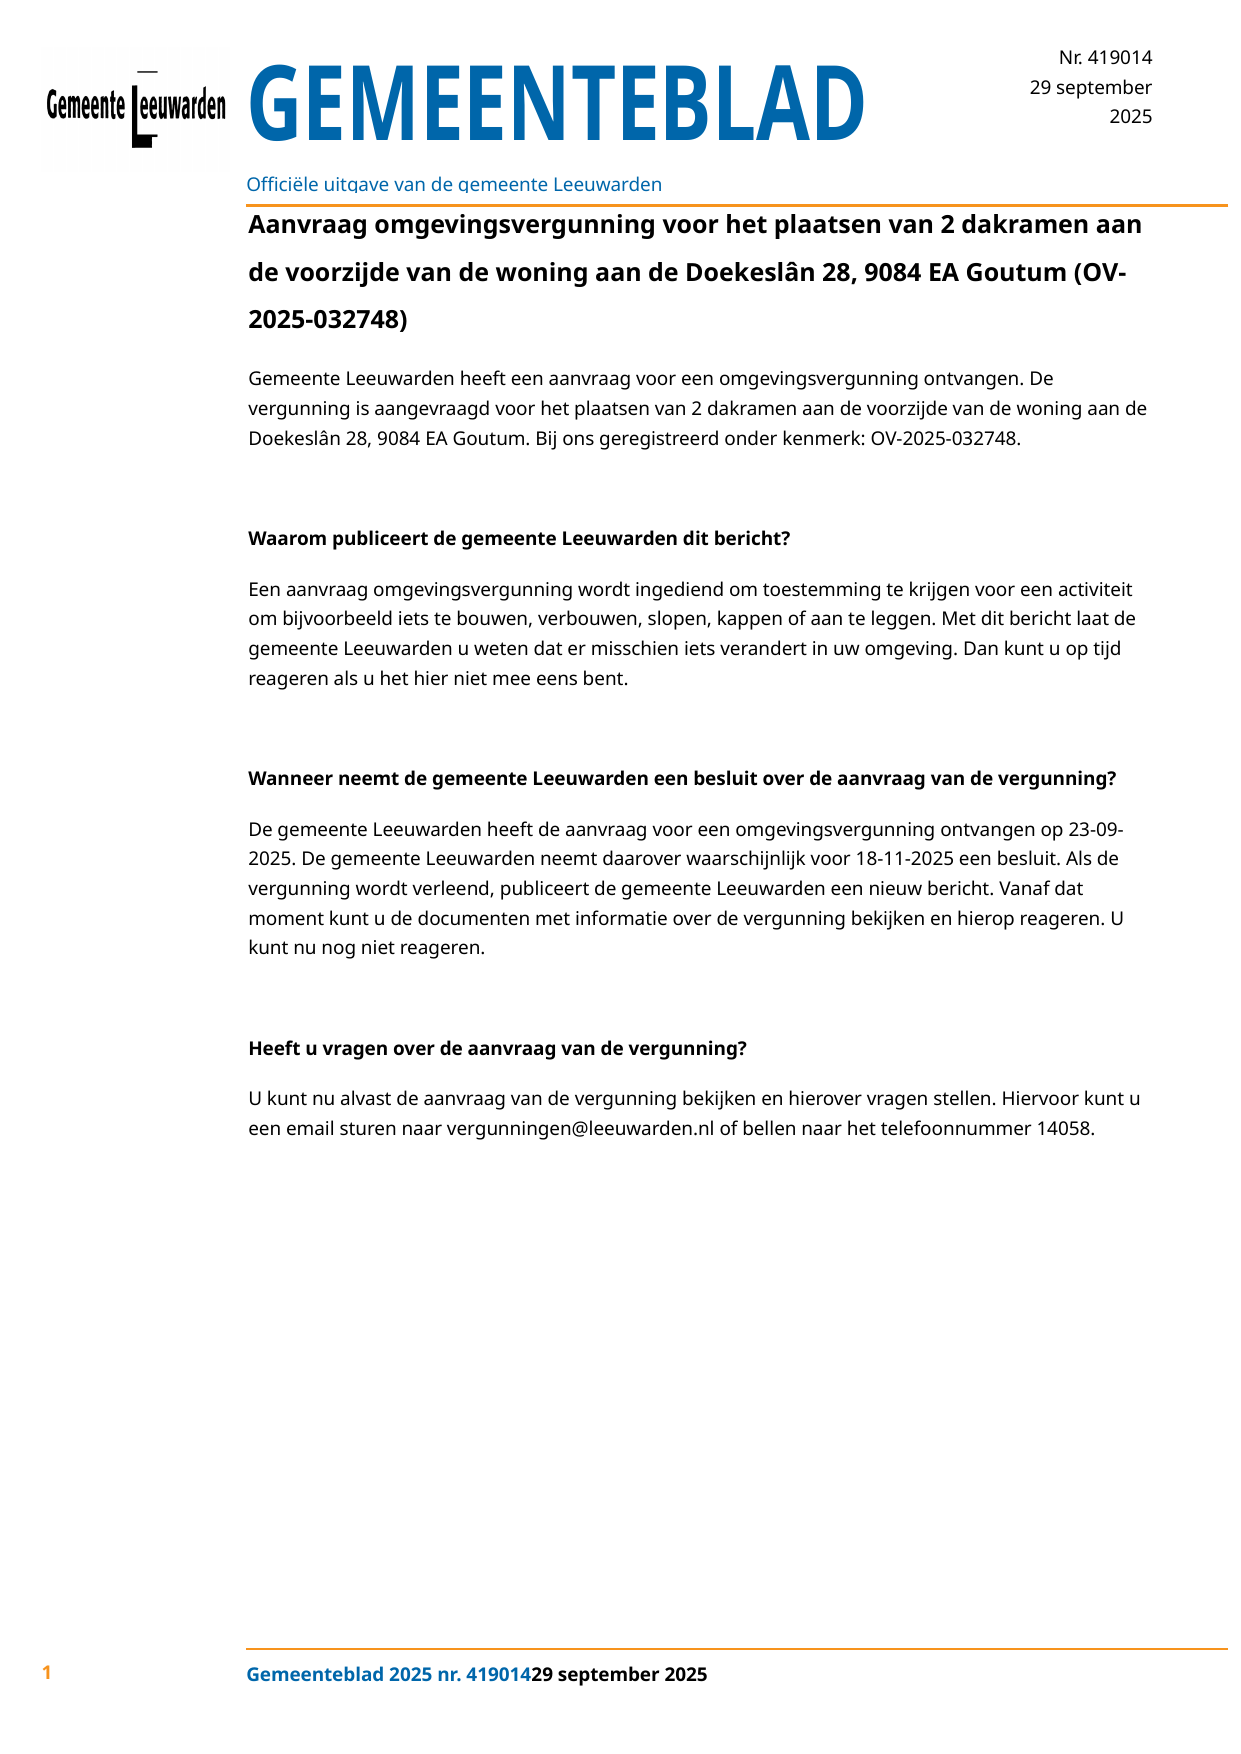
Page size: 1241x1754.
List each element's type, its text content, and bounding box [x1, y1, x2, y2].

text Een aanvraag omgevingsvergunning wordt ingediend om toestemming te krijgen voor een activiteit om bijvoorbeeld iets te bouwen, verbouwen, slopen, kappen of aan te leggen. Met dit bericht laat de gemeente Leeuwarden u weten dat er misschien iets verandert in uw omgeving. Dan kunt u op tijd reageren als u het hier niet mee eens bent. [248, 576, 1152, 690]
picture [41, 47, 231, 172]
text De gemeente Leeuwarden heeft de aanvraag voor een omgevingsvergunning ontvangen op 23-09-2025. De gemeente Leeuwarden neemt daarover waarschijnlijk voor 18-11-2025 een besluit. Als de vergunning wordt verleend, publiceert de gemeente Leeuwarden een nieuw bericht. Vanaf dat moment kunt u de documenten met informatie over de vergunning bekijken en hierop reageren. U kunt nu nog niet reageren. [248, 816, 1152, 960]
text Aanvraag omgevingsvergunning voor het plaatsen van 2 dakramen aan de voorzijde van de woning aan de Doekeslân 28, 9084 EA Goutum (OV-2025-032748) [248, 207, 1152, 336]
text Wanneer neemt de gemeente Leeuwarden een besluit over de aanvraag van de vergunning? [248, 766, 1152, 791]
text Gemeente Leeuwarden heeft een aanvraag voor een omgevingsvergunning ontvangen. De vergunning is aangevraagd voor het plaatsen van 2 dakramen aan de voorzijde van de woning aan de Doekeslân 28, 9084 EA Goutum. Bij ons geregistreerd onder kenmerk: OV-2025-032748. [248, 366, 1152, 450]
text Heeft u vragen over de aanvraag van de vergunning? [248, 1035, 1152, 1061]
text U kunt nu alvast de aanvraag van de vergunning bekijken en hierover vragen stellen. Hiervoor kunt u een email sturen naar vergunningen@leeuwarden.nl of bellen naar het telefoonnummer 14058. [248, 1086, 1152, 1141]
text Waarom publiceert de gemeente Leeuwarden dit bericht? [248, 526, 1152, 551]
